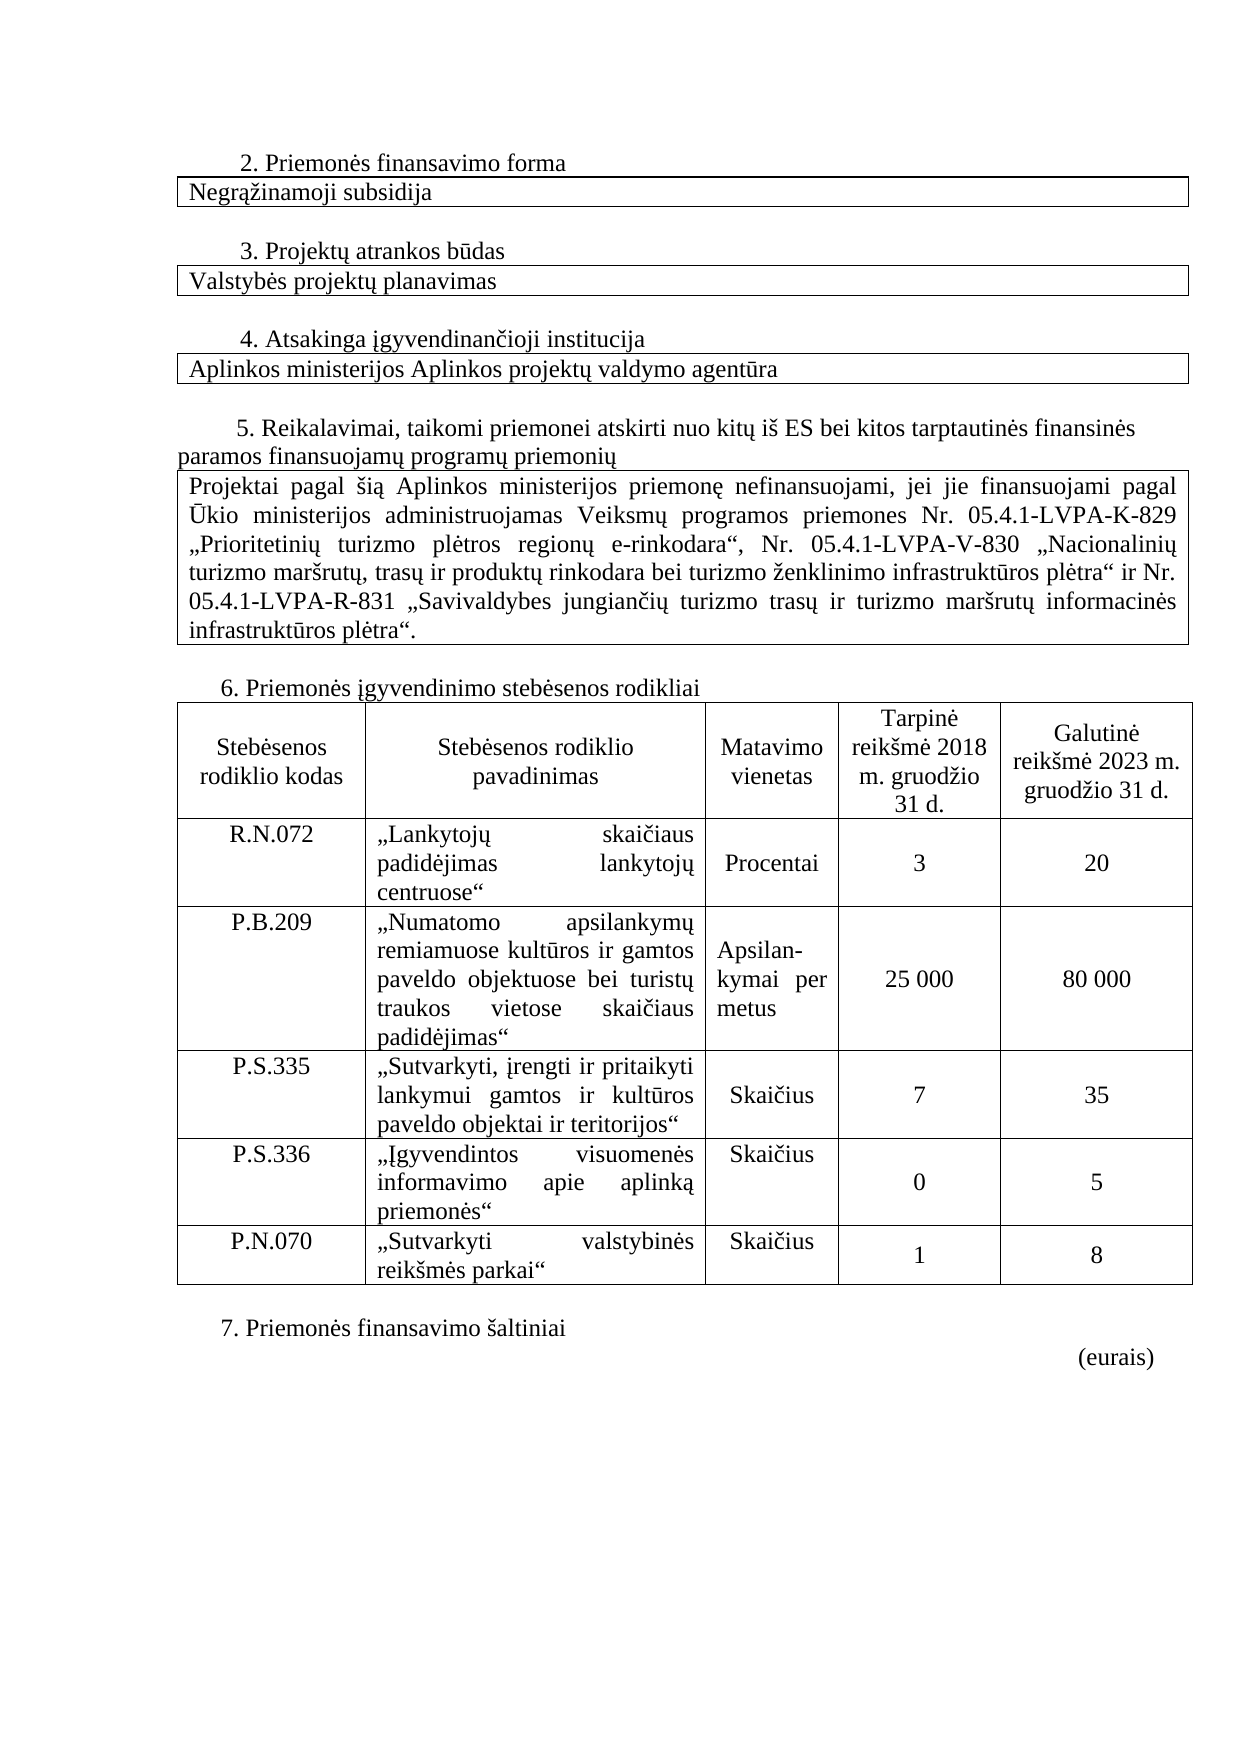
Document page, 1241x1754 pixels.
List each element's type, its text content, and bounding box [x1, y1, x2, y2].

table_cell Skaičius [706, 1139, 838, 1225]
text 2. Priemonės finansavimo forma [210, 148, 1181, 176]
table_cell 20 [1001, 819, 1192, 906]
table_cell „Įgyvendintos visuomenės informavimo apie aplinką priemonės“ [366, 1139, 705, 1225]
table_header Projektai pagal šią Aplinkos ministerijos priemonę nefinansuojami, jei jie finansuojami pagal Ūkio ministerijos administruojamas Veiksmų programos priemones Nr. 05.4.1-LVPA-K-829 „Prioritetinių turizmo plėtros regionų e-rinkodara“, Nr. 05.4.1-LVPA-V-830 „Nacionalinių turizmo maršrutų, trasų ir produktų rinkodara bei turizmo ženklinimo infrastruktūros plėtra“ ir Nr. 05.4.1-LVPA-R-831 „Savivaldybes jungiančių turizmo trasų ir turizmo maršrutų informacinės infrastruktūros plėtra“. [178, 471, 1188, 644]
table_header Stebėsenos rodiklio kodas [178, 703, 365, 818]
table_cell 80 000 [1001, 907, 1192, 1050]
table_cell 7 [839, 1051, 1000, 1138]
table_header Matavimo vienetas [706, 703, 838, 818]
table_cell „Sutvarkyti, įrengti ir pritaikyti lankymui gamtos ir kultūros paveldo objektai ir teritorijos“ [366, 1051, 705, 1138]
table_cell „Lankytojų skaičiaus padidėjimas lankytojų centruose“ [366, 819, 705, 906]
table_cell „Sutvarkyti valstybinės reikšmės parkai“ [366, 1226, 705, 1283]
table_cell Skaičius [706, 1226, 838, 1283]
table_header Valstybės projektų planavimas [178, 266, 1188, 294]
table_header Negrąžinamoji subsidija [178, 178, 1188, 206]
table_cell 1 [839, 1226, 1000, 1283]
table_cell 25 000 [839, 907, 1000, 1050]
table_header Galutinė reikšmė 2023 m. gruodžio 31 d. [1001, 703, 1192, 818]
table_header Tarpinė reikšmė 2018 m. gruodžio 31 d. [839, 703, 1000, 818]
table_cell „Numatomo apsilankymų remiamuose kultūros ir gamtos paveldo objektuose bei turistų traukos vietose skaičiaus padidėjimas“ [366, 907, 705, 1050]
text 7. Priemonės finansavimo šaltiniai [220, 1313, 1181, 1342]
text (eurais) [177, 1342, 1181, 1371]
table_cell P.S.335 [178, 1051, 365, 1138]
table_cell 35 [1001, 1051, 1192, 1138]
table_cell 0 [839, 1139, 1000, 1225]
table_cell Skaičius [706, 1051, 838, 1138]
table_header Aplinkos ministerijos Aplinkos projektų valdymo agentūra [178, 354, 1188, 383]
text 4. Atsakinga įgyvendinančioji institucija [210, 324, 1181, 353]
text 6. Priemonės įgyvendinimo stebėsenos rodikliai [220, 673, 1181, 702]
table_cell 3 [839, 819, 1000, 906]
table_cell P.B.209 [178, 907, 365, 1050]
table_cell Procentai [706, 819, 838, 906]
table_cell 5 [1001, 1139, 1192, 1225]
text 5. Reikalavimai, taikomi priemonei atskirti nuo kitų iš ES bei kitos tarptautinės finansinės paramos finansuojamų programų priemonių [177, 413, 1181, 470]
table_cell P.S.336 [178, 1139, 365, 1225]
table_cell P.N.070 [178, 1226, 365, 1283]
table_cell R.N.072 [178, 819, 365, 906]
table_cell Apsilan-kymai per metus [706, 907, 838, 1050]
text 3. Projektų atrankos būdas [210, 236, 1181, 265]
table_header Stebėsenos rodiklio pavadinimas [366, 703, 705, 818]
table_cell 8 [1001, 1226, 1192, 1283]
